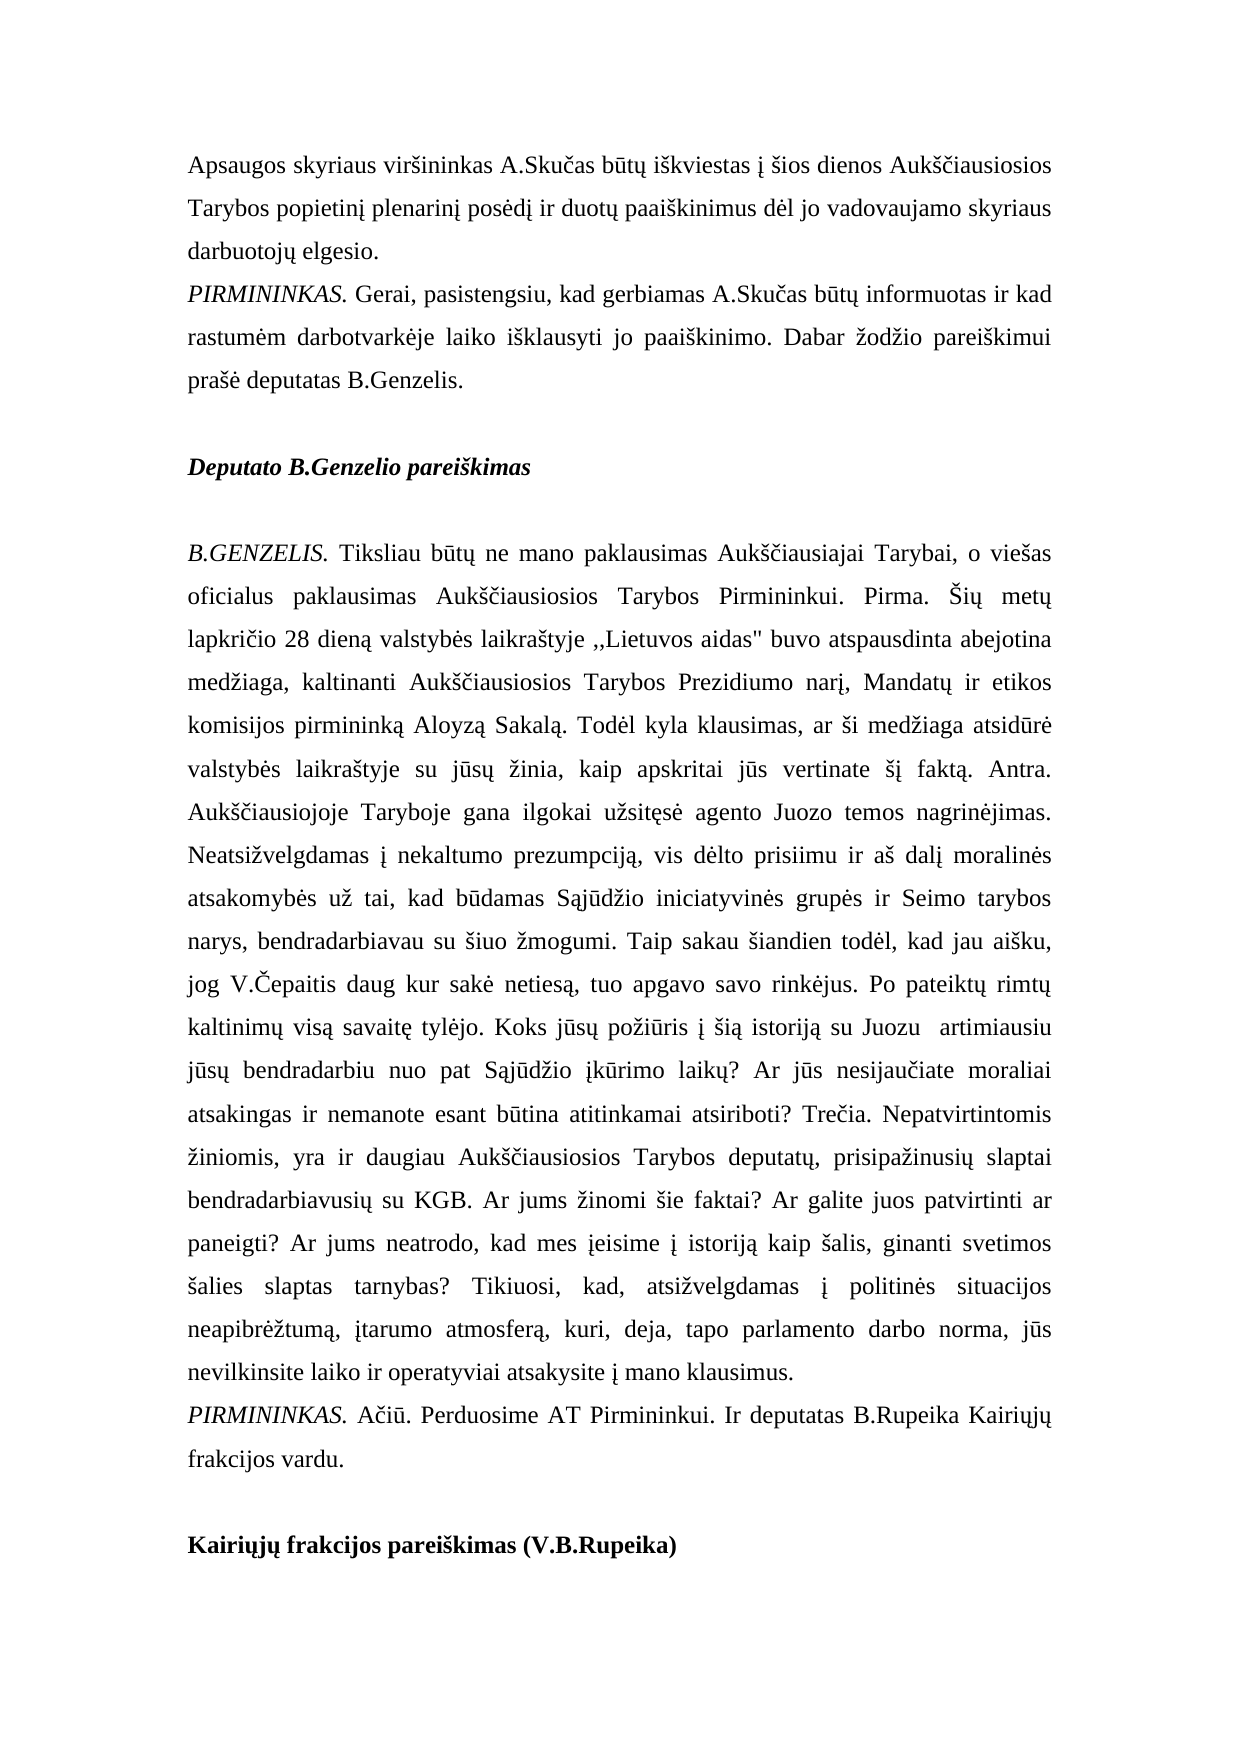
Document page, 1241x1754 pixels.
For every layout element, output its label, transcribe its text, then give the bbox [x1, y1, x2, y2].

text Kairiųjų frakcijos pareiškimas (V.B.Rupeika) [187, 1530, 1053, 1559]
subtitle Deputato B.Genzelio pareiškimas [187, 452, 1053, 481]
text PIRMININKAS. Gerai, pasistengsiu, kad gerbiamas A.Skučas būtų informuotas ir kad rastumėm darbotvarkėje laiko išklausyti jo paaiškinimo. Dabar žodžio pareiškimui prašė deputatas B.Genzelis. [187, 279, 1053, 394]
text Apsaugos skyriaus viršininkas A.Skučas būtų iškviestas į šios dienos Aukščiausiosios Tarybos popietinį plenarinį posėdį ir duotų paaiškinimus dėl jo vadovaujamo skyriaus darbuotojų elgesio. [187, 150, 1053, 265]
text B.GENZELIS. Tiksliau būtų ne mano paklausimas Aukščiausiajai Tarybai, o viešas oficialus paklausimas Aukščiausiosios Tarybos Pirmininkui. Pirma. Šių metų lapkričio 28 dieną valstybės laikraštyje ,,Lietuvos aidas" buvo atspausdinta abejotina medžiaga, kaltinanti Aukščiausiosios Tarybos Prezidiumo narį, Mandatų ir etikos komisijos pirmininką Aloyzą Sakalą. Todėl kyla klausimas, ar ši medžiaga atsidūrė valstybės laikraštyje su jūsų žinia, kaip apskritai jūs vertinate šį faktą. Antra. Aukščiausiojoje Taryboje gana ilgokai užsitęsė agento Juozo temos nagrinėjimas. Neatsižvelgdamas į nekaltumo prezumpciją, vis dėlto prisiimu ir aš dalį moralinės atsakomybės už tai, kad būdamas Sąjūdžio iniciatyvinės grupės ir Seimo tarybos narys, bendradarbiavau su šiuo žmogumi. Taip sakau šiandien todėl, kad jau aišku, jog V.Čepaitis daug kur sakė netiesą, tuo apgavo savo rinkėjus. Po pateiktų rimtų kaltinimų visą savaitę tylėjo. Koks jūsų požiūris į šią istoriją su Juozu artimiausiu jūsų bendradarbiu nuo pat Sąjūdžio įkūrimo laikų? Ar jūs nesijaučiate moraliai atsakingas ir nemanote esant būtina atitinkamai atsiriboti? Trečia. Nepatvirtintomis žiniomis, yra ir daugiau Aukščiausiosios Tarybos deputatų, prisipažinusių slaptai bendradarbiavusių su KGB. Ar jums žinomi šie faktai? Ar galite juos patvirtinti ar paneigti? Ar jums neatrodo, kad mes įeisime į istoriją kaip šalis, ginanti svetimos šalies slaptas tarnybas? Tikiuosi, kad, atsižvelgdamas į politinės situacijos neapibrėžtumą, įtarumo atmosferą, kuri, deja, tapo parlamento darbo norma, jūs nevilkinsite laiko ir operatyviai atsakysite į mano klausimus. [187, 538, 1053, 1386]
text PIRMININKAS. Ačiū. Perduosime AT Pirmininkui. Ir deputatas B.Rupeika Kairiųjų frakcijos vardu. [187, 1401, 1053, 1472]
